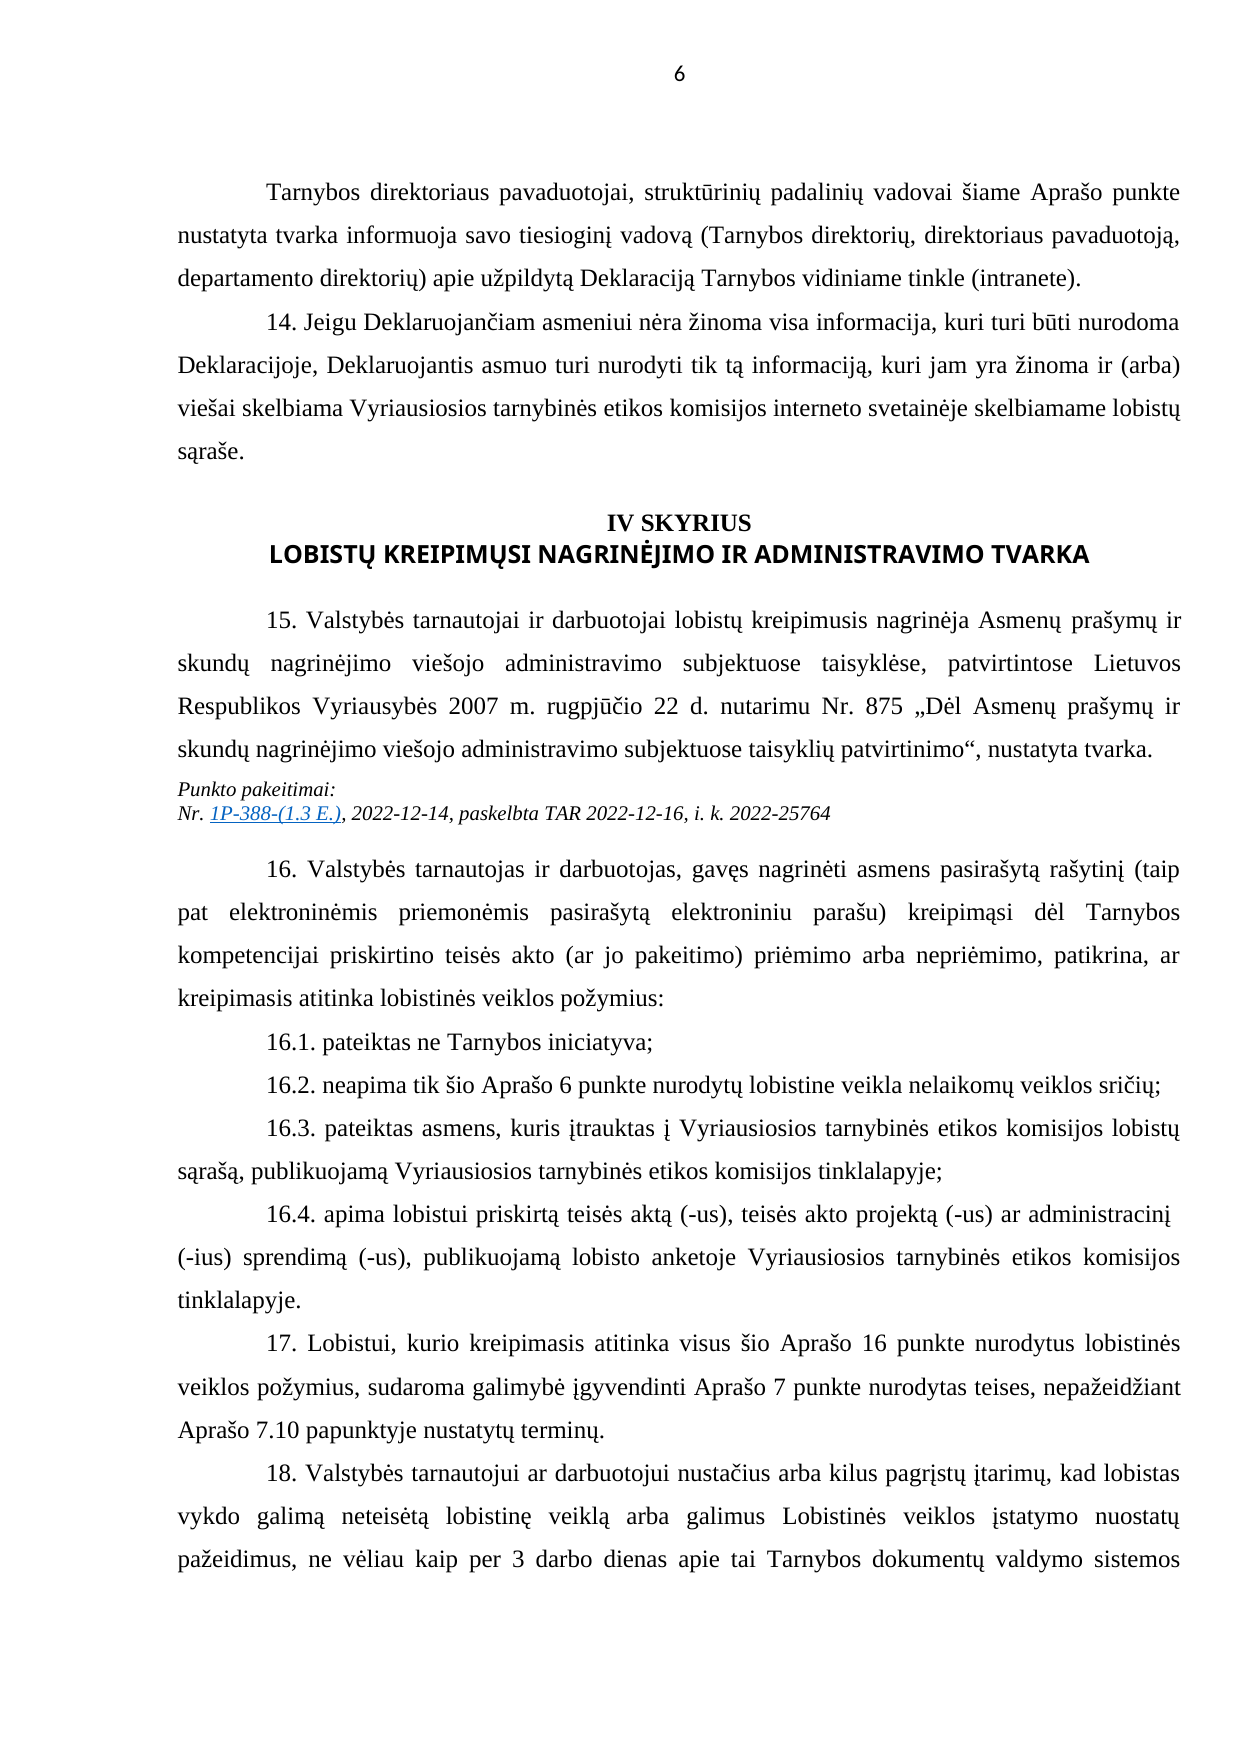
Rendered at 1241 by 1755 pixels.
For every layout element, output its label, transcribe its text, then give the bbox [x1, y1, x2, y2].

text Punkto pakeitimai: [177, 777, 1181, 801]
text 17. Lobistui, kurio kreipimasis atitinka visus šio Aprašo 16 punkte nurodytus lobistinės veiklos požymius, sudaroma galimybė įgyvendinti Aprašo 7 punkte nurodytas teises, nepažeidžiant Aprašo 7.10 papunktyje nustatytų terminų. [177, 1328, 1181, 1443]
text IV SKYRIUS [177, 508, 1181, 537]
text 16.1. pateiktas ne Tarnybos iniciatyva; [177, 1027, 1181, 1055]
text Nr. 1P-388-(1.3 E.), 2022-12-14, paskelbta TAR 2022-12-16, i. k. 2022-25764 [177, 801, 1181, 825]
text 15. Valstybės tarnautojai ir darbuotojai lobistų kreipimusis nagrinėja Asmenų prašymų ir skundų nagrinėjimo viešojo administravimo subjektuose taisyklėse, patvirtintose Lietuvos Respublikos Vyriausybės 2007 m. rugpjūčio 22 d. nutarimu Nr. 875 „Dėl Asmenų prašymų ir skundų nagrinėjimo viešojo administravimo subjektuose taisyklių patvirtinimo“, nustatyta tvarka. [177, 605, 1181, 763]
text 16.3. pateiktas asmens, kuris įtrauktas į Vyriausiosios tarnybinės etikos komisijos lobistų sąrašą, publikuojamą Vyriausiosios tarnybinės etikos komisijos tinklalapyje; [177, 1113, 1181, 1185]
text 14. Jeigu Deklaruojančiam asmeniui nėra žinoma visa informacija, kuri turi būti nurodoma Deklaracijoje, Deklaruojantis asmuo turi nurodyti tik tą informaciją, kuri jam yra žinoma ir (arba) viešai skelbiama Vyriausiosios tarnybinės etikos komisijos interneto svetainėje skelbiamame lobistų sąraše. [177, 307, 1181, 465]
text Tarnybos direktoriaus pavaduotojai, struktūrinių padalinių vadovai šiame Aprašo punkte nustatyta tvarka informuoja savo tiesioginį vadovą (Tarnybos direktorių, direktoriaus pavaduotoją, departamento direktorių) apie užpildytą Deklaraciją Tarnybos vidiniame tinkle (intranete). [177, 177, 1181, 292]
text 16.4. apima lobistui priskirtą teisės aktą (-us), teisės akto projektą (-us) ar administracinį (-ius) sprendimą (-us), publikuojamą lobisto anketoje Vyriausiosios tarnybinės etikos komisijos tinklalapyje. [177, 1199, 1181, 1314]
text 16.2. neapima tik šio Aprašo 6 punkte nurodytų lobistine veikla nelaikomų veiklos sričių; [177, 1070, 1181, 1098]
text 18. Valstybės tarnautojui ar darbuotojui nustačius arba kilus pagrįstų įtarimų, kad lobistas vykdo galimą neteisėtą lobistinę veiklą arba galimus Lobistinės veiklos įstatymo nuostatų pažeidimus, ne vėliau kaip per 3 darbo dienas apie tai Tarnybos dokumentų valdymo sistemos [177, 1458, 1181, 1573]
text LOBISTŲ KREIPIMŲSI NAGRINĖJIMO IR ADMINISTRAVIMO TVARKA [177, 537, 1181, 571]
text 16. Valstybės tarnautojas ir darbuotojas, gavęs nagrinėti asmens pasirašytą rašytinį (taip pat elektroninėmis priemonėmis pasirašytą elektroniniu parašu) kreipimąsi dėl Tarnybos kompetencijai priskirtino teisės akto (ar jo pakeitimo) priėmimo arba nepriėmimo, patikrina, ar kreipimasis atitinka lobistinės veiklos požymius: [177, 854, 1181, 1012]
